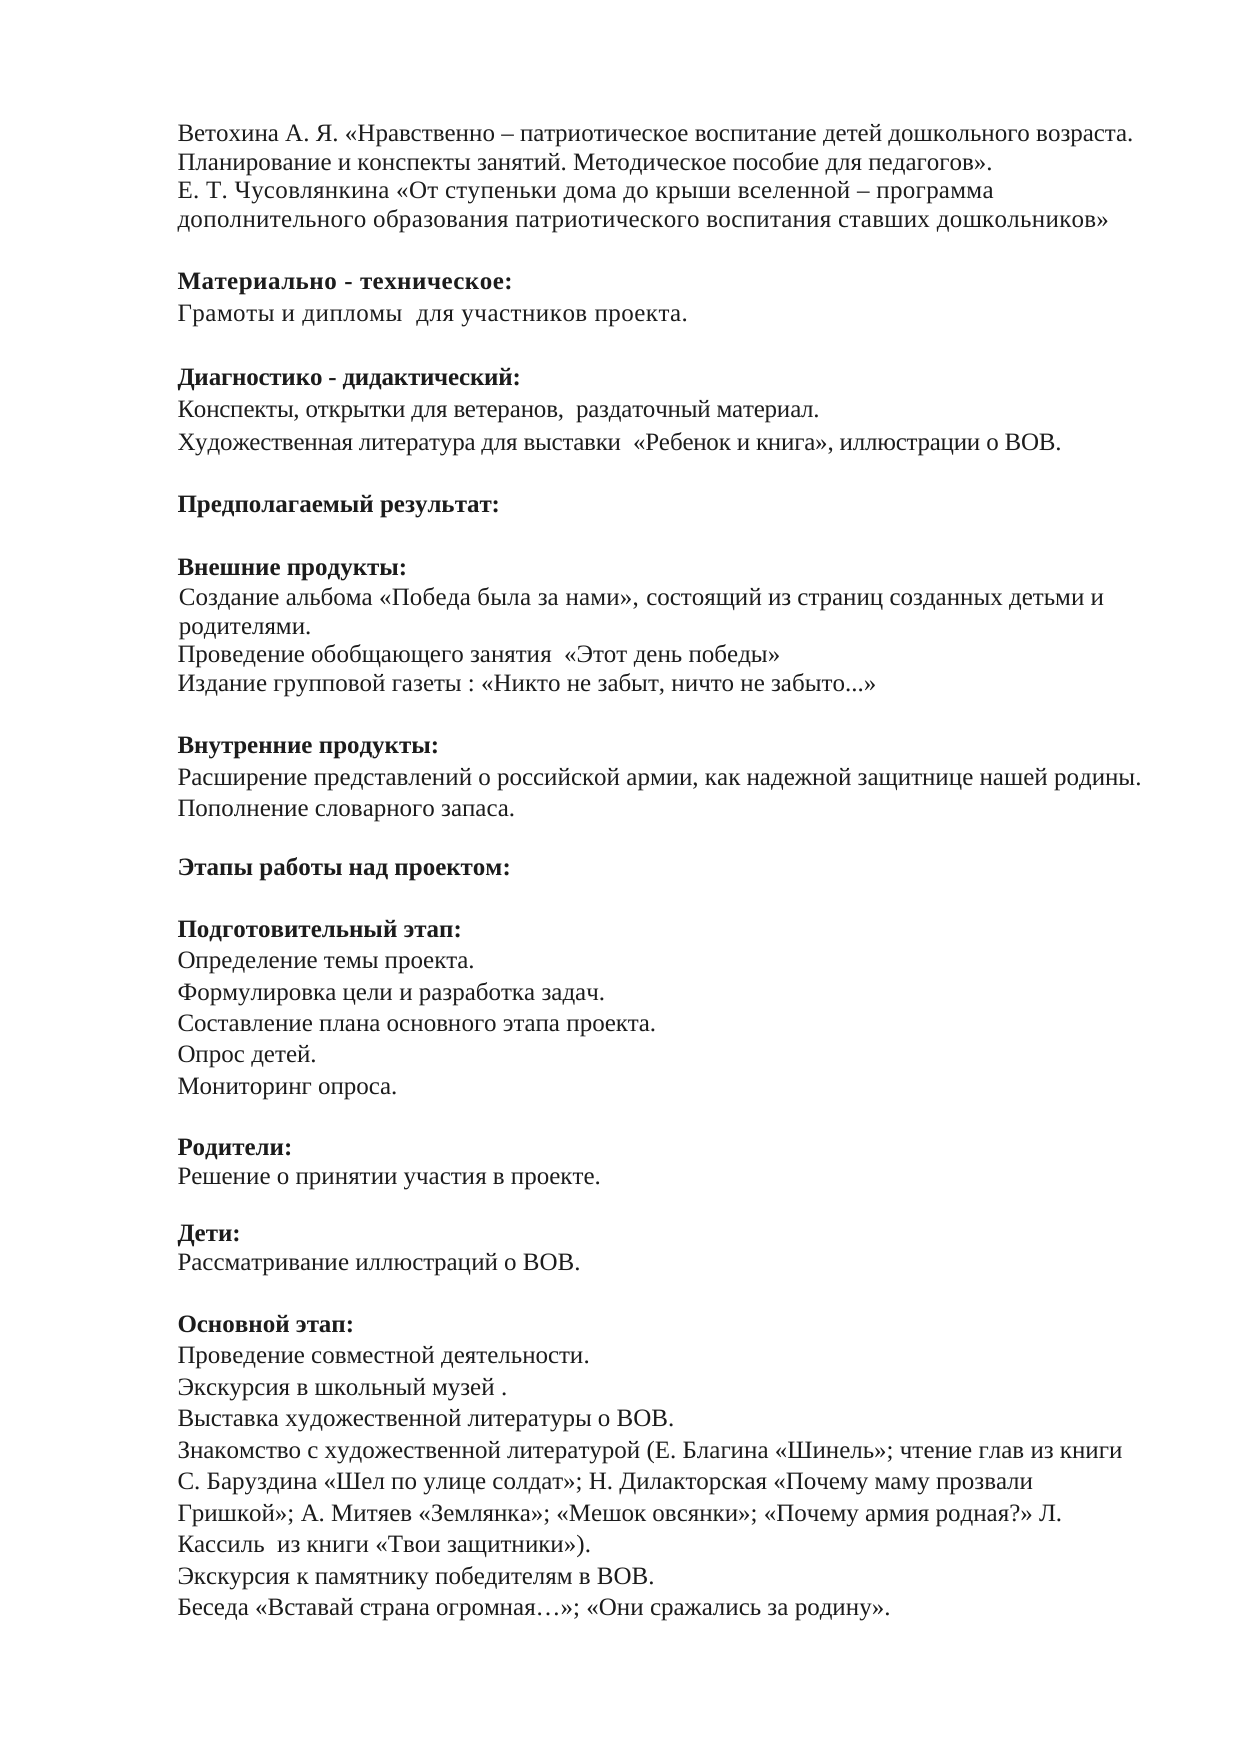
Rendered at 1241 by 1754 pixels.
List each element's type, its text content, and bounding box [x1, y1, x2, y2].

text Материально - техническое: [177, 264, 1152, 296]
text Ветохина А. Я. «Нравственно – патриотическое воспитание детей дошкольного возраста. Планирование и конспекты занятий. Методическое пособие для педагогов». [177, 118, 1152, 176]
text Знакомство с художественной литературой (Е. Благина «Шинель»; чтение глав из книги С. Баруздина «Шел по улице солдат»; Н. Дилакторская «Почему маму прозвали Гришкой»; А. Митяев «Землянка»; «Мешок овсянки»; «Почему армия родная?» Л. Кассиль из книги «Твои защитники»). [177, 1433, 1152, 1559]
text Диагностико - дидактический: [177, 360, 1152, 392]
text Определение темы проекта. [177, 943, 1152, 975]
text Е. Т. Чусовлянкина «От ступеньки дома до крыши вселенной – программа дополнительного образования патриотического воспитания ставших дошкольников» [177, 176, 1152, 233]
text Этапы работы над проектом: [177, 852, 1152, 880]
text Издание групповой газеты : «Никто не забыт, ничто не забыто...» [177, 668, 1152, 697]
text Беседа «Вставай страна огромная…»; «Они сражались за родину». [177, 1590, 1152, 1622]
text Экскурсия к памятнику победителям в ВОВ. [177, 1559, 1152, 1590]
text Проведение обобщающего занятия «Этот день победы» [177, 639, 1152, 668]
text Формулировка цели и разработка задач. [177, 975, 1152, 1006]
text Мониторинг опроса. [177, 1069, 1152, 1101]
text Основной этап: [177, 1307, 1152, 1339]
text Экскурсия в школьный музей . [177, 1370, 1152, 1402]
text Выставка художественной литературы о ВОВ. [177, 1402, 1152, 1433]
text Внешние продукты: [177, 551, 1152, 582]
text Конспекты, открытки для ветеранов, раздаточный материал. [177, 393, 1152, 424]
text Родители: [177, 1132, 1152, 1161]
text Грамоты и дипломы для участников проекта. [177, 296, 1152, 327]
text Внутренние продукты: [177, 728, 1152, 760]
text Решение о принятии участия в проекте. [177, 1161, 1152, 1189]
text Предполагаемый результат: [177, 488, 1152, 519]
text Подготовительный этап: [177, 912, 1152, 943]
text Опрос детей. [177, 1038, 1152, 1069]
text Художественная литература для выставки «Ребенок и книга», иллюстрации о ВОВ. [177, 425, 1152, 456]
text Проведение совместной деятельности. [177, 1339, 1152, 1370]
text Создание альбома «Победа была за нами», состоящий из страниц созданных детьми и родителями. [179, 582, 1152, 639]
text Составление плана основного этапа проекта. [177, 1006, 1152, 1038]
text Рассматривание иллюстраций о ВОВ. [177, 1247, 1152, 1276]
text Дети: [177, 1218, 1152, 1247]
text Расширение представлений о российской армии, как надежной защитнице нашей родины. Пополнение словарного запаса. [177, 760, 1152, 823]
